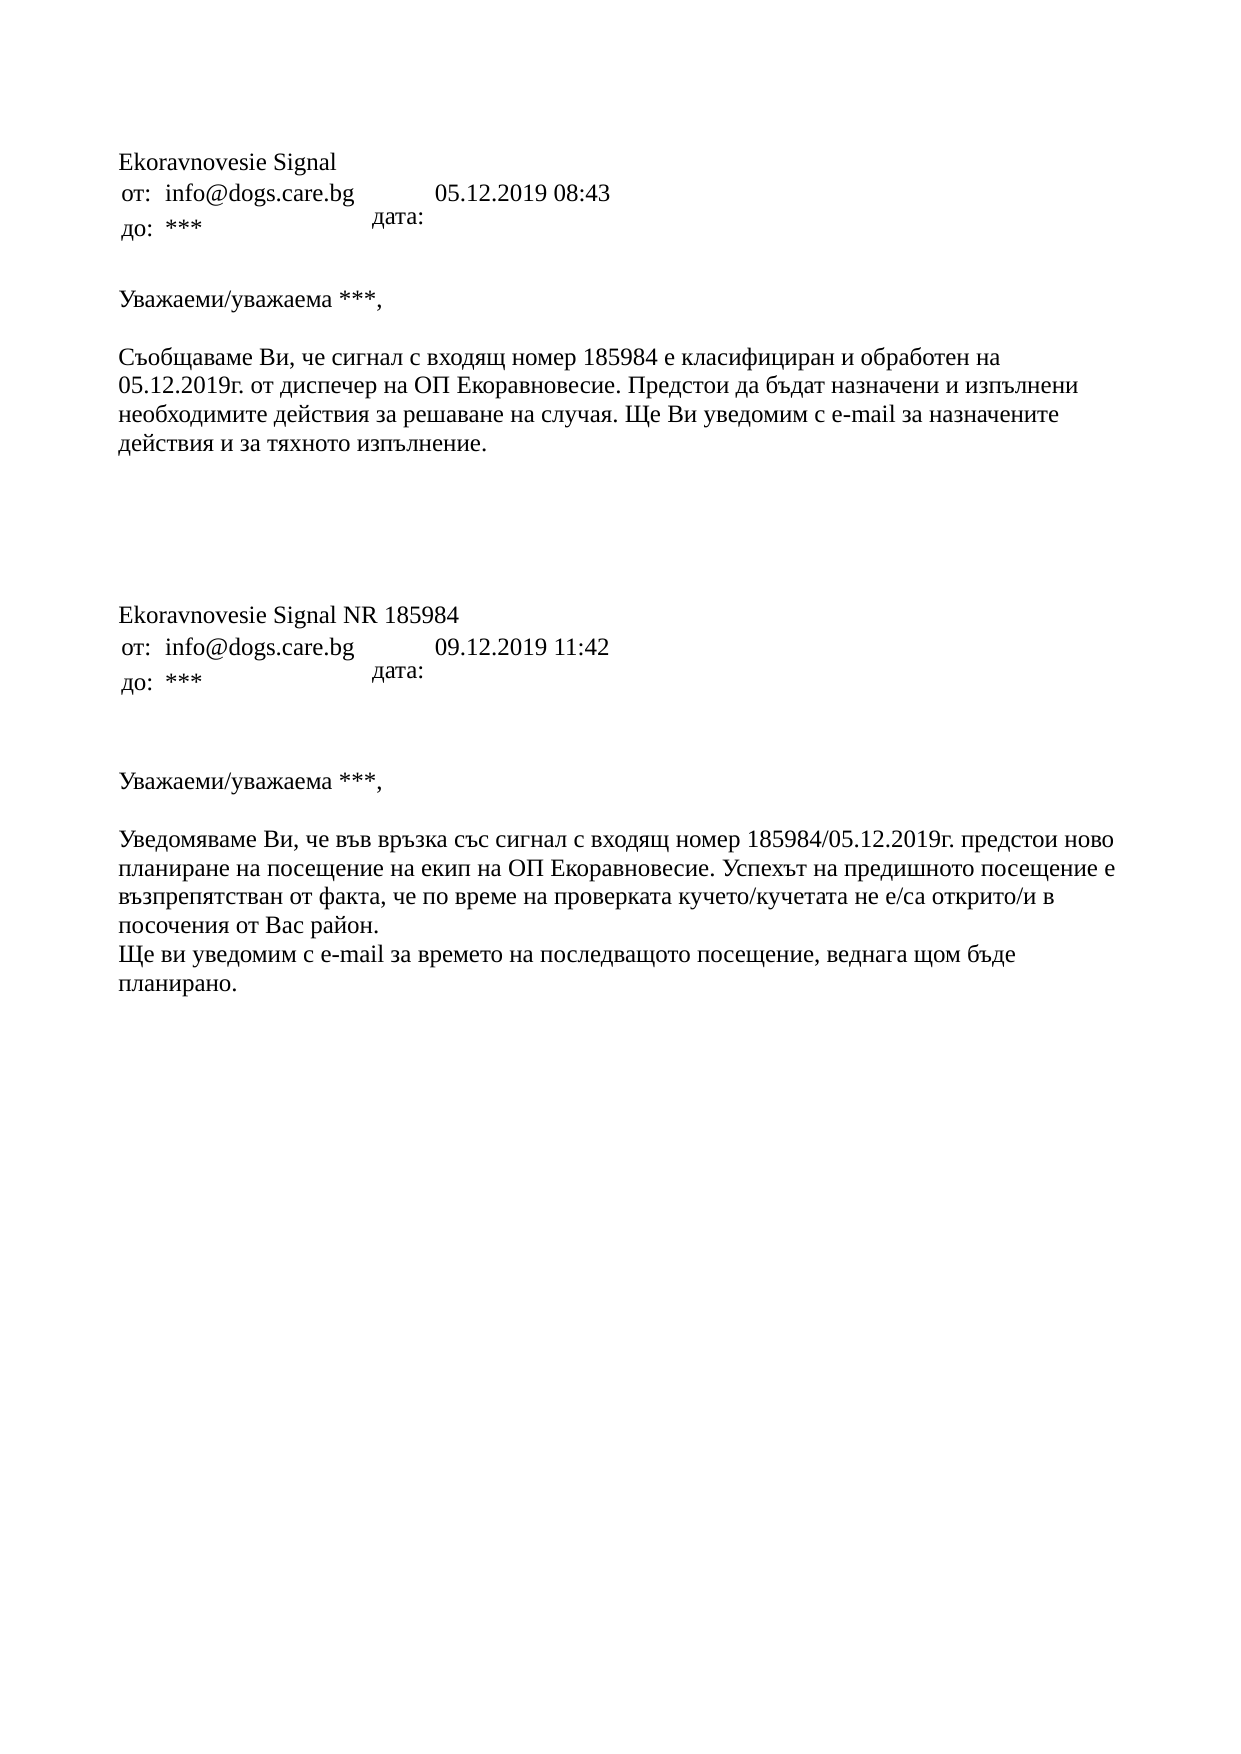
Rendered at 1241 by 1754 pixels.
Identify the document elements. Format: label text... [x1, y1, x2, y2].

text Уважаеми/уважаема ***, [118, 766, 1122, 795]
table_cell [432, 664, 622, 698]
text Ekoravnovesie Signal NR 185984 [118, 600, 1122, 629]
table_cell [162, 245, 369, 255]
text Уважаеми/уважаема ***, Съобщаваме Ви, че сигнал с входящ номер 185984 е класифициран и обработен на 05.12.2019г. от диспечер на ОП Екоравновесие. Предстои да бъдат назначени и изпълнени необходимите действия за решаване на случая. Ще Ви уведомим с е-mail за назначените действия и за тяхното изпълнение. [118, 284, 1122, 457]
table_header 09.12.2019 11:42 [432, 629, 622, 664]
table_cell до: [118, 664, 162, 698]
table_cell [118, 698, 162, 709]
table_header дата: [369, 629, 432, 709]
table_cell *** [162, 210, 369, 245]
table_header от: [118, 629, 162, 664]
table_cell [118, 245, 162, 255]
text Уведомяваме Ви, че във връзка със сигнал с входящ номер 185984/05.12.2019г. предстои ново планиране на посещение на екип на ОП Екоравновесие. Успехът на предишното посещение е възпрепятстван от факта, че по време на проверката кучето/кучетата не е/са открито/и в посочения от Вас район. Ще ви уведомим с е-mail за времето на последващото посещение, веднага щом бъде планирано. [118, 795, 1122, 996]
table_header info@dogs.care.bg [162, 629, 369, 664]
table_cell [432, 210, 623, 245]
table_cell [162, 698, 369, 709]
table_header от: [118, 176, 162, 210]
table_cell [432, 698, 622, 709]
text Ekoravnovesie Signal [118, 147, 1122, 176]
table_cell [432, 245, 623, 255]
table_header info@dogs.care.bg [162, 176, 369, 210]
table_header дата: [369, 176, 432, 255]
table_cell до: [118, 210, 162, 245]
table_header 05.12.2019 08:43 [432, 176, 623, 210]
table_cell *** [162, 664, 369, 698]
